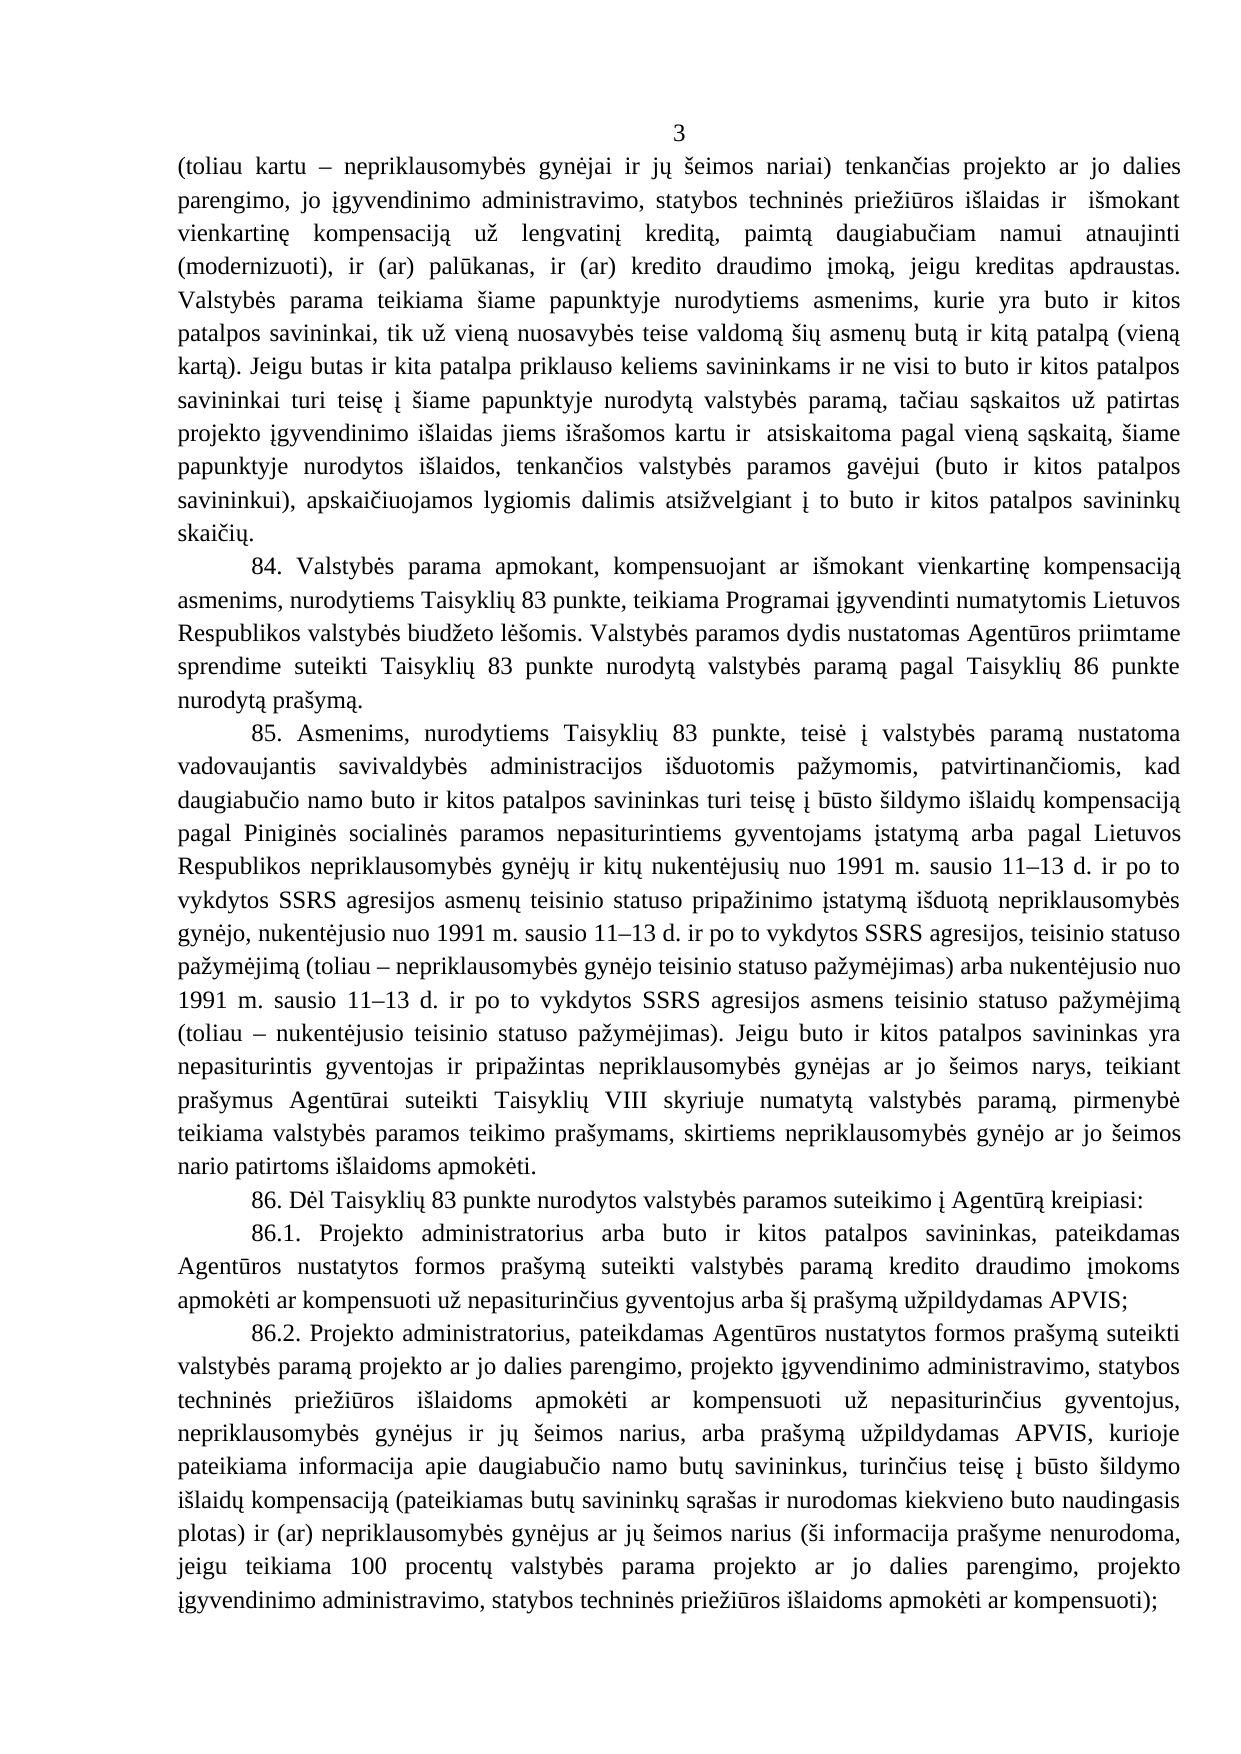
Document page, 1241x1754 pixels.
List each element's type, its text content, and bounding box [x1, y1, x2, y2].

text 85. Asmenims, nurodytiems Taisyklių 83 punkte, teisė į valstybės paramą nustatoma vadovaujantis savivaldybės administracijos išduotomis pažymomis, patvirtinančiomis, kad daugiabučio namo buto ir kitos patalpos savininkas turi teisę į būsto šildymo išlaidų kompensaciją pagal Piniginės socialinės paramos nepasiturintiems gyventojams įstatymą arba pagal Lietuvos Respublikos nepriklausomybės gynėjų ir kitų nukentėjusių nuo 1991 m. sausio 11–13 d. ir po to vykdytos SSRS agresijos asmenų teisinio statuso pripažinimo įstatymą išduotą nepriklausomybės gynėjo, nukentėjusio nuo 1991 m. sausio 11–13 d. ir po to vykdytos SSRS agresijos, teisinio statuso pažymėjimą (toliau – nepriklausomybės gynėjo teisinio statuso pažymėjimas) arba nukentėjusio nuo 1991 m. sausio 11–13 d. ir po to vykdytos SSRS agresijos asmens teisinio statuso pažymėjimą (toliau – nukentėjusio teisinio statuso pažymėjimas). Jeigu buto ir kitos patalpos savininkas yra nepasiturintis gyventojas ir pripažintas nepriklausomybės gynėjas ar jo šeimos narys, teikiant prašymus Agentūrai suteikti Taisyklių VIII skyriuje numatytą valstybės paramą, pirmenybė teikiama valstybės paramos teikimo prašymams, skirtiems nepriklausomybės gynėjo ar jo šeimos nario patirtoms išlaidoms apmokėti. [177, 713, 1181, 1180]
text (toliau kartu – nepriklausomybės gynėjai ir jų šeimos nariai) tenkančias projekto ar jo dalies parengimo, jo įgyvendinimo administravimo, statybos techninės priežiūros išlaidas ir išmokant vienkartinę kompensaciją už lengvatinį kreditą, paimtą daugiabučiam namui atnaujinti (modernizuoti), ir (ar) palūkanas, ir (ar) kredito draudimo įmoką, jeigu kreditas apdraustas. Valstybės parama teikiama šiame papunktyje nurodytiems asmenims, kurie yra buto ir kitos patalpos savininkai, tik už vieną nuosavybės teise valdomą šių asmenų butą ir kitą patalpą (vieną kartą). Jeigu butas ir kita patalpa priklauso keliems savininkams ir ne visi to buto ir kitos patalpos savininkai turi teisę į šiame papunktyje nurodytą valstybės paramą, tačiau sąskaitos už patirtas projekto įgyvendinimo išlaidas jiems išrašomos kartu ir atsiskaitoma pagal vieną sąskaitą, šiame papunktyje nurodytos išlaidos, tenkančios valstybės paramos gavėjui (buto ir kitos patalpos savininkui), apskaičiuojamos lygiomis dalimis atsižvelgiant į to buto ir kitos patalpos savininkų skaičių. [177, 147, 1181, 547]
text 86.2. Projekto administratorius, pateikdamas Agentūros nustatytos formos prašymą suteikti valstybės paramą projekto ar jo dalies parengimo, projekto įgyvendinimo administravimo, statybos techninės priežiūros išlaidoms apmokėti ar kompensuoti už nepasiturinčius gyventojus, nepriklausomybės gynėjus ir jų šeimos narius, arba prašymą užpildydamas APVIS, kurioje pateikiama informacija apie daugiabučio namo butų savininkus, turinčius teisę į būsto šildymo išlaidų kompensaciją (pateikiamas butų savininkų sąrašas ir nurodomas kiekvieno buto naudingasis plotas) ir (ar) nepriklausomybės gynėjus ar jų šeimos narius (ši informacija prašyme nenurodoma, jeigu teikiama 100 procentų valstybės parama projekto ar jo dalies parengimo, projekto įgyvendinimo administravimo, statybos techninės priežiūros išlaidoms apmokėti ar kompensuoti); [177, 1313, 1181, 1613]
text 86. Dėl Taisyklių 83 punkte nurodytos valstybės paramos suteikimo į Agentūrą kreipiasi: [177, 1180, 1181, 1213]
text 84. Valstybės parama apmokant, kompensuojant ar išmokant vienkartinę kompensaciją asmenims, nurodytiems Taisyklių 83 punkte, teikiama Programai įgyvendinti numatytomis Lietuvos Respublikos valstybės biudžeto lėšomis. Valstybės paramos dydis nustatomas Agentūros priimtame sprendime suteikti Taisyklių 83 punkte nurodytą valstybės paramą pagal Taisyklių 86 punkte nurodytą prašymą. [177, 547, 1181, 713]
text 86.1. Projekto administratorius arba buto ir kitos patalpos savininkas, pateikdamas Agentūros nustatytos formos prašymą suteikti valstybės paramą kredito draudimo įmokoms apmokėti ar kompensuoti už nepasiturinčius gyventojus arba šį prašymą užpildydamas APVIS; [177, 1213, 1181, 1313]
